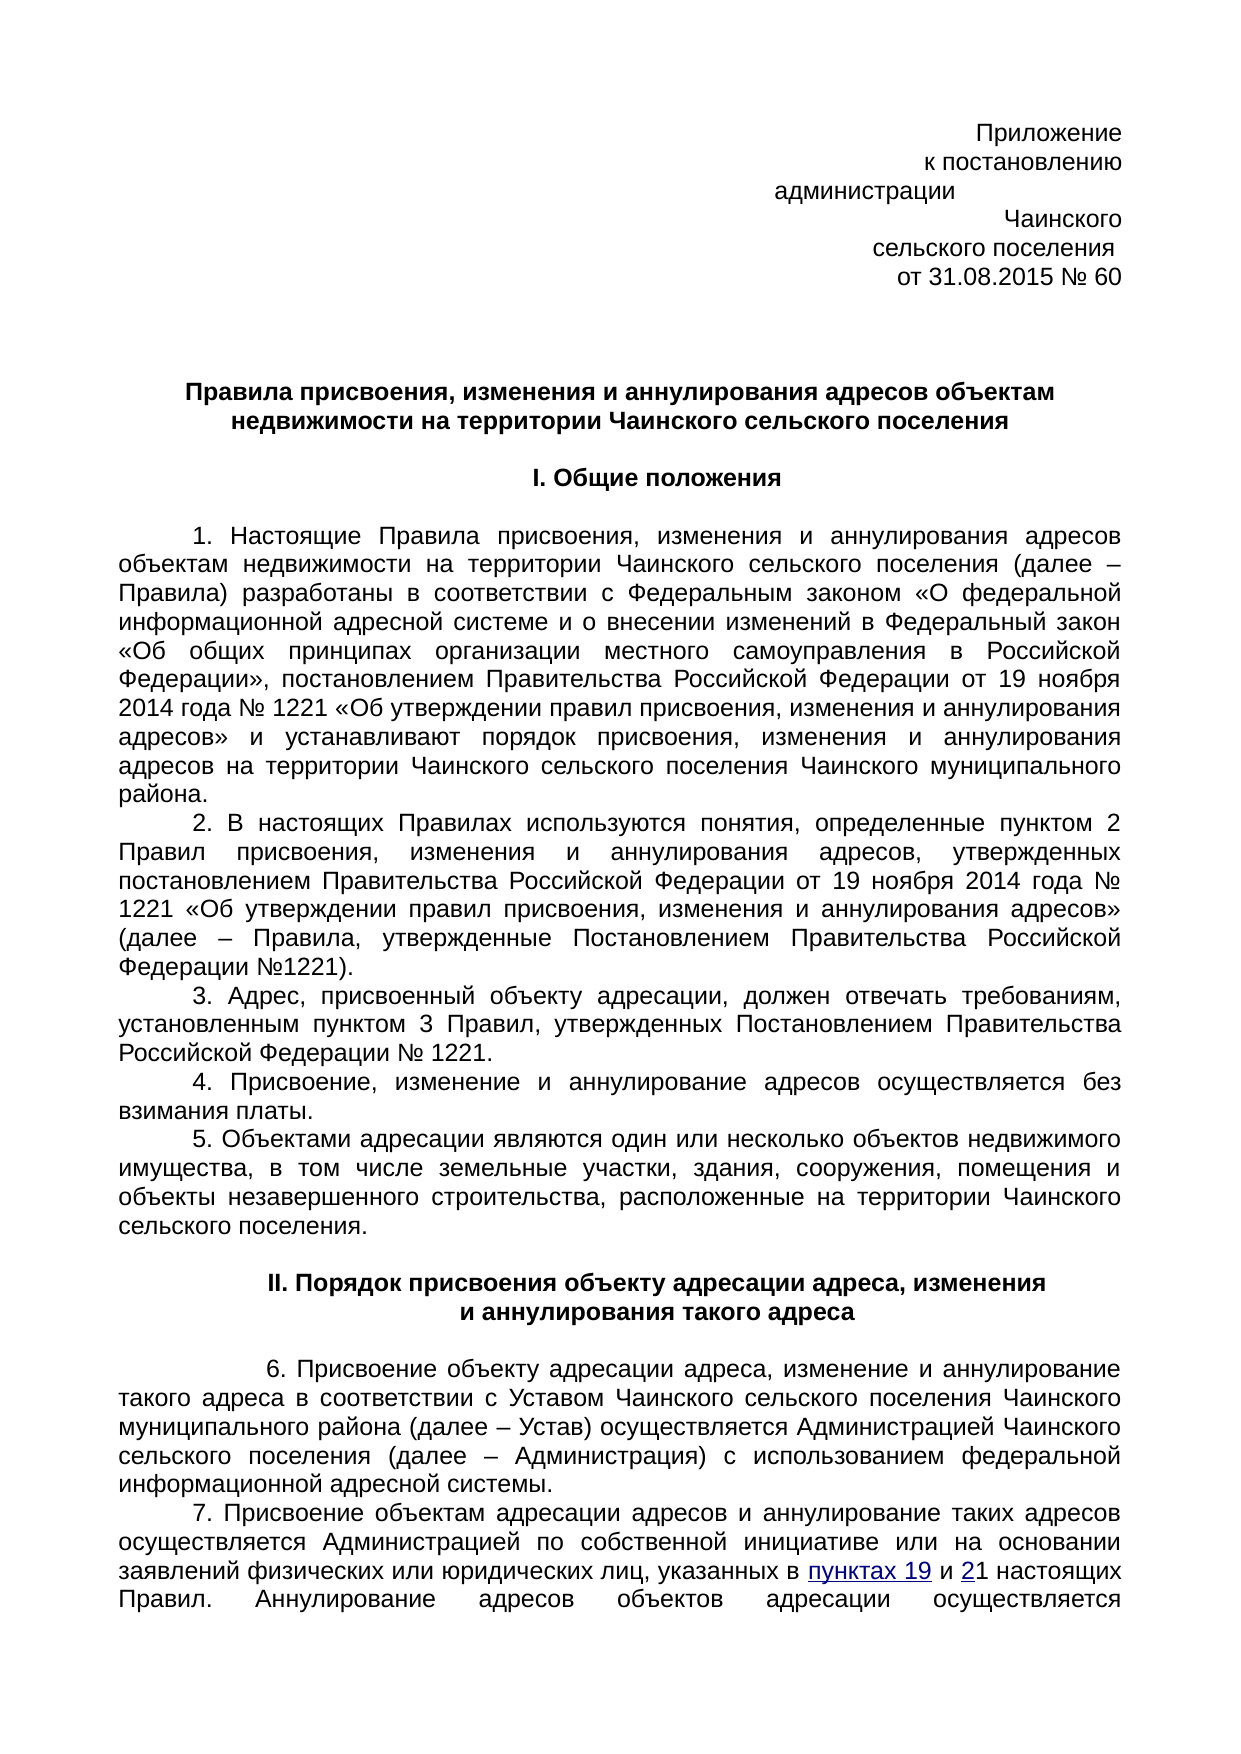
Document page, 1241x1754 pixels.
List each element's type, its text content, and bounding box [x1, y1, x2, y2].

text и аннулирования такого адреса [118, 1297, 1122, 1326]
text Чаинского сельского поселения [118, 204, 1122, 262]
text II. Порядок присвоения объекту адресации адреса, изменения [118, 1268, 1122, 1297]
text Приложение [118, 118, 1122, 147]
text 7. Присвоение объектам адресации адресов и аннулирование таких адресов осуществляется Администрацией по собственной инициативе или на основании заявлений физических или юридических лиц, указанных в пунктах 19 и 21 настоящих Правил. Аннулирование адресов объектов адресации осуществляется [118, 1498, 1122, 1613]
text от 31.08.2015 № 60 [118, 262, 1122, 291]
text 4. Присвоение, изменение и аннулирование адресов осуществляется без взимания платы. [118, 1067, 1122, 1124]
text к постановлению администрации [118, 147, 1122, 204]
text 5. Объектами адресации являются один или несколько объектов недвижимого имущества, в том числе земельные участки, здания, сооружения, помещения и объекты незавершенного строительства, расположенные на территории Чаинского сельского поселения. [118, 1124, 1122, 1239]
text 3. Адрес, присвоенный объекту адресации, должен отвечать требованиям, установленным пунктом 3 Правил, утвержденных Постановлением Правительства Российской Федерации № 1221. [118, 981, 1122, 1067]
text 2. В настоящих Правилах используются понятия, определенные пунктом 2 Правил присвоения, изменения и аннулирования адресов, утвержденных постановлением Правительства Российской Федерации от 19 ноября 2014 года № 1221 «Об утверждении правил присвоения, изменения и аннулирования адресов» (далее – Правила, утвержденные Постановлением Правительства Российской Федерации №1221). [118, 808, 1122, 981]
text Правила присвоения, изменения и аннулирования адресов объектам недвижимости на территории Чаинского сельского поселения [118, 377, 1122, 434]
text I. Общие положения [118, 463, 1122, 492]
text 1. Настоящие Правила присвоения, изменения и аннулирования адресов объектам недвижимости на территории Чаинского сельского поселения (далее – Правила) разработаны в соответствии с Федеральным законом «О федеральной информационной адресной системе и о внесении изменений в Федеральный закон «Об общих принципах организации местного самоуправления в Российской Федерации», постановлением Правительства Российской Федерации от 19 ноября 2014 года № 1221 «Об утверждении правил присвоения, изменения и аннулирования адресов» и устанавливают порядок присвоения, изменения и аннулирования адресов на территории Чаинского сельского поселения Чаинского муниципального района. [118, 521, 1122, 808]
text 6. Присвоение объекту адресации адреса, изменение и аннулирование такого адреса в соответствии с Уставом Чаинского сельского поселения Чаинского муниципального района (далее – Устав) осуществляется Администрацией Чаинского сельского поселения (далее – Администрация) с использованием федеральной информационной адресной системы. [118, 1354, 1122, 1498]
